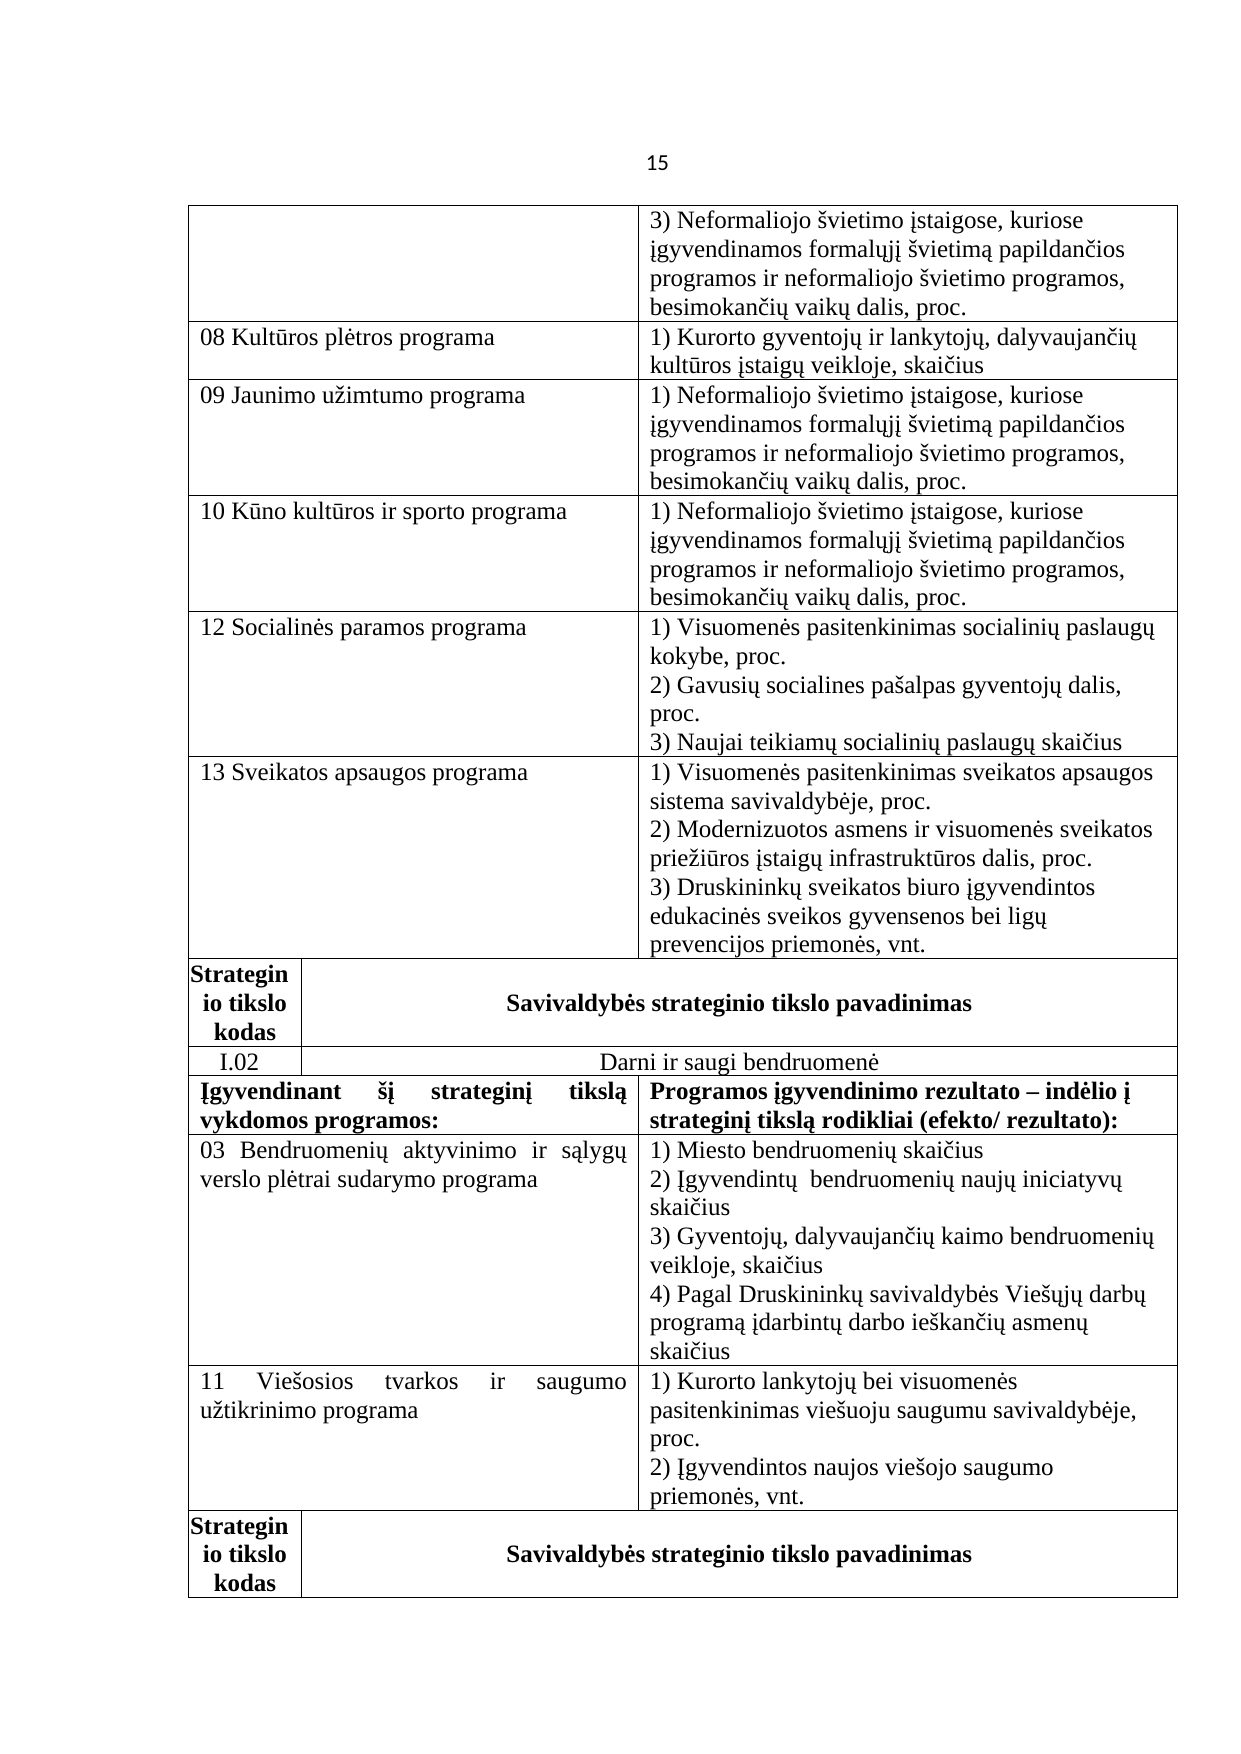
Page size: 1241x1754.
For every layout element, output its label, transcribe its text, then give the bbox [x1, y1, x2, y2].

table_cell Savivaldybės strateginio tikslo pavadinimas [302, 959, 1177, 1046]
table_cell 1) Visuomenės pasitenkinimas sveikatos apsaugos sistema savivaldybėje, proc. 2) Modernizuotos asmens ir visuomenės sveikatos priežiūros įstaigų infrastruktūros dalis, proc. 3) Druskininkų sveikatos biuro įgyvendintos edukacinės sveikos gyvensenos bei ligų prevencijos priemonės, vnt. [639, 757, 1177, 958]
table_cell 11 Viešosios tvarkos ir saugumo užtikrinimo programa [189, 1366, 638, 1510]
table_cell Strateginio tikslo kodas [189, 959, 301, 1046]
table_cell 03 Bendruomenių aktyvinimo ir sąlygų verslo plėtrai sudarymo programa [189, 1135, 638, 1365]
table_cell 1) Kurorto lankytojų bei visuomenės pasitenkinimas viešuoju saugumu savivaldybėje, proc. 2) Įgyvendintos naujos viešojo saugumo priemonės, vnt. [639, 1366, 1177, 1510]
table_cell 1) Neformaliojo švietimo įstaigose, kuriose įgyvendinamos formalųjį švietimą papildančios programos ir neformaliojo švietimo programos, besimokančių vaikų dalis, proc. [639, 380, 1177, 495]
table_cell 1) Miesto bendruomenių skaičius 2) Įgyvendintų bendruomenių naujų iniciatyvų skaičius 3) Gyventojų, dalyvaujančių kaimo bendruomenių veikloje, skaičius 4) Pagal Druskininkų savivaldybės Viešųjų darbų programą įdarbintų darbo ieškančių asmenų skaičius [639, 1135, 1177, 1365]
table_cell [189, 206, 638, 321]
table_cell 12 Socialinės paramos programa [189, 612, 638, 756]
table_cell 1) Neformaliojo švietimo įstaigose, kuriose įgyvendinamos formalųjį švietimą papildančios programos ir neformaliojo švietimo programos, besimokančių vaikų dalis, proc. [639, 496, 1177, 611]
table_cell 09 Jaunimo užimtumo programa [189, 380, 638, 495]
table_cell Savivaldybės strateginio tikslo pavadinimas [302, 1511, 1177, 1597]
table_cell 08 Kultūros plėtros programa [189, 322, 638, 379]
table_cell 13 Sveikatos apsaugos programa [189, 757, 638, 958]
table_cell I.02 [189, 1047, 301, 1075]
table_cell 1) Kurorto gyventojų ir lankytojų, dalyvaujančių kultūros įstaigų veikloje, skaičius [639, 322, 1177, 379]
table_cell Strateginio tikslo kodas [189, 1511, 301, 1597]
table_cell 1) Visuomenės pasitenkinimas socialinių paslaugų kokybe, proc. 2) Gavusių socialines pašalpas gyventojų dalis, proc. 3) Naujai teikiamų socialinių paslaugų skaičius [639, 612, 1177, 756]
table_cell Programos įgyvendinimo rezultato – indėlio į strateginį tikslą rodikliai (efekto/ rezultato): [639, 1076, 1177, 1134]
table_cell 10 Kūno kultūros ir sporto programa [189, 496, 638, 611]
table_cell 3) Neformaliojo švietimo įstaigose, kuriose įgyvendinamos formalųjį švietimą papildančios programos ir neformaliojo švietimo programos, besimokančių vaikų dalis, proc. [639, 206, 1177, 321]
table_cell Įgyvendinant šį strateginį tikslą vykdomos programos: [189, 1076, 638, 1134]
table_cell Darni ir saugi bendruomenė [302, 1047, 1177, 1075]
